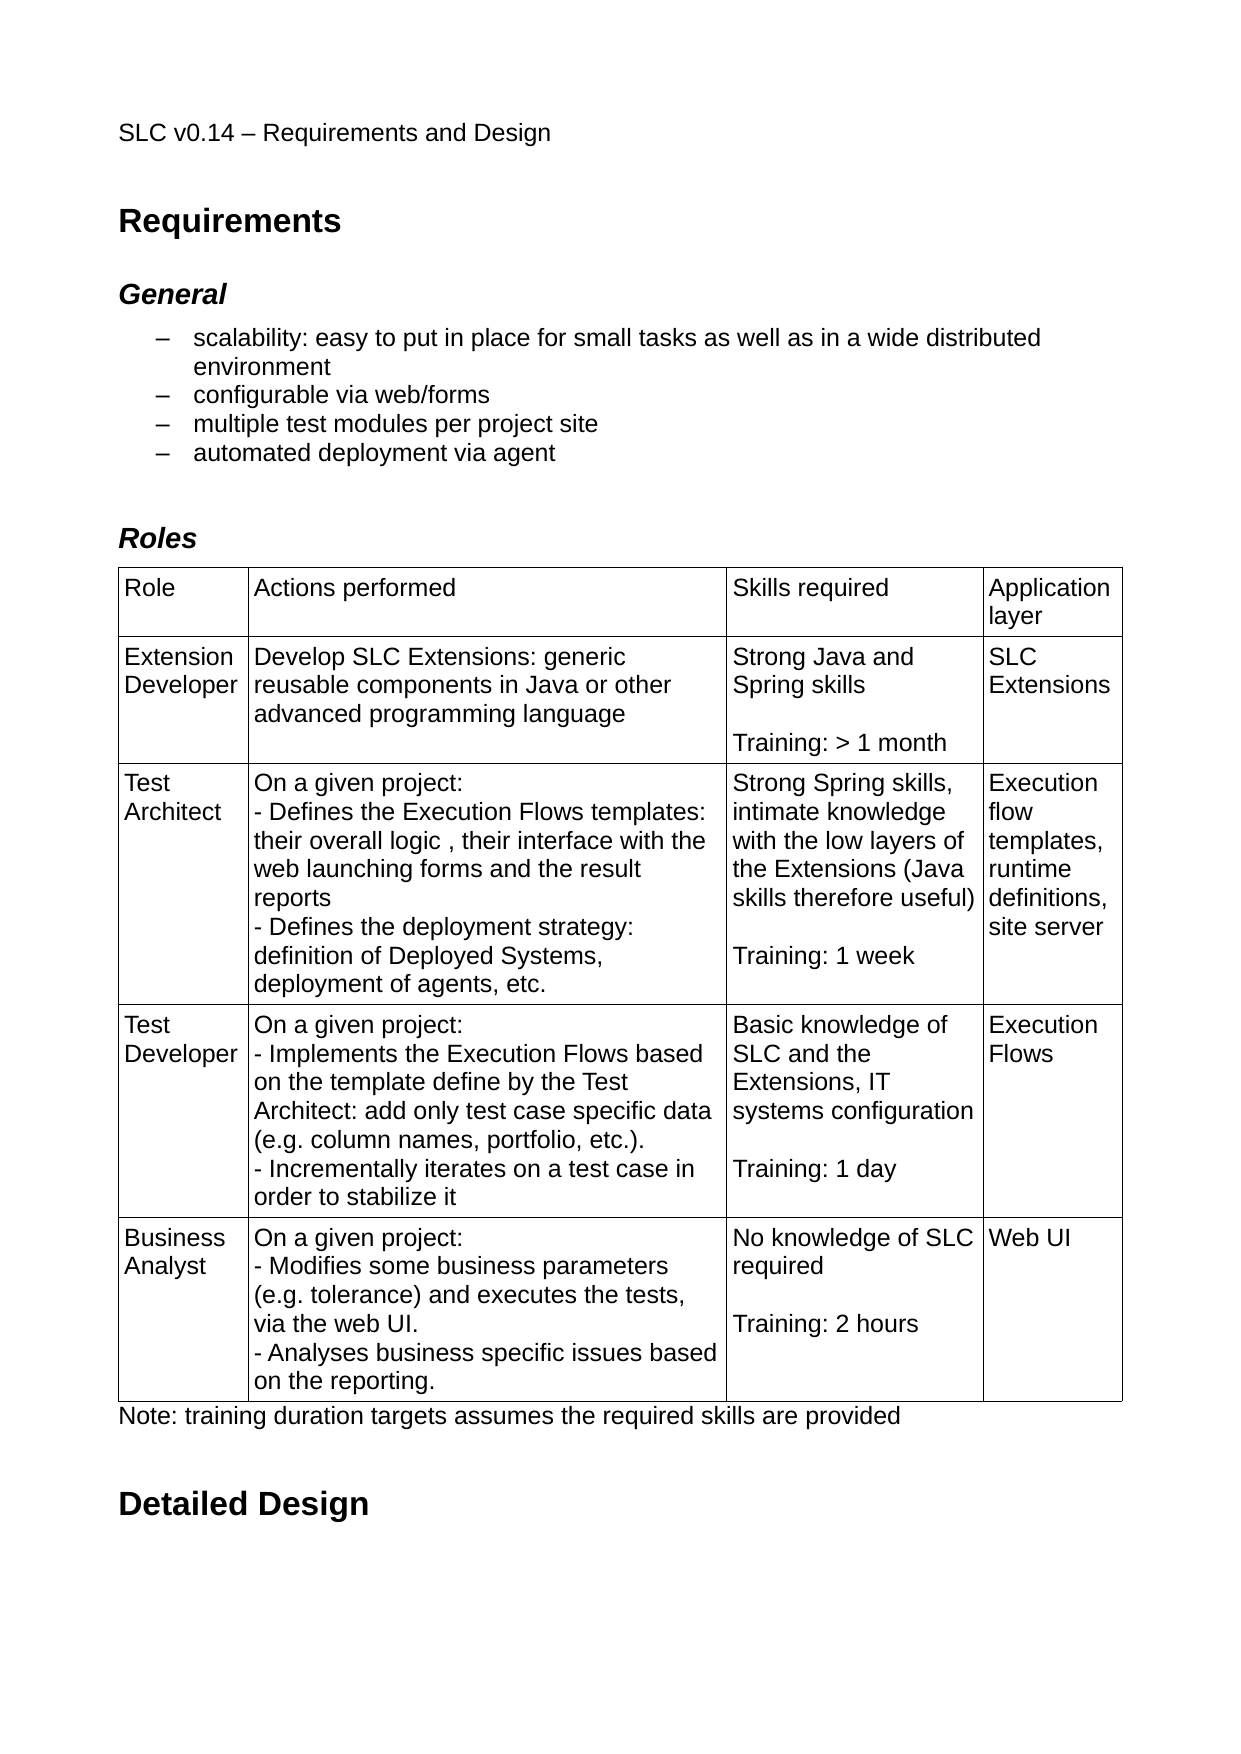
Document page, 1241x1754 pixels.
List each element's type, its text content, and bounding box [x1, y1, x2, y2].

subtitle Requirements [118, 201, 1122, 239]
list automated deployment via agent [156, 438, 1122, 467]
table_cell Develop SLC Extensions: generic reusable components in Java or other advanced programming language [249, 637, 726, 762]
table_cell On a given project: - Modifies some business parameters (e.g. tolerance) and executes the tests, via the web UI. - Analyses business specific issues based on the reporting. [249, 1218, 726, 1401]
table_header Role [119, 568, 248, 636]
table_cell Test Architect [119, 764, 248, 1004]
subtitle Roles [118, 521, 1122, 554]
table_header Actions performed [249, 568, 726, 636]
table_cell Strong Spring skills, intimate knowledge with the low layers of the Extensions (Java skills therefore useful) Training: 1 week [727, 764, 983, 1004]
table_header Skills required [727, 568, 983, 636]
table_cell Test Developer [119, 1005, 248, 1217]
subtitle Detailed Design [118, 1483, 1122, 1522]
table_cell Basic knowledge of SLC and the Extensions, IT systems configuration Training: 1 day [727, 1005, 983, 1217]
text SLC v0.14 – Requirements and Design [118, 118, 1122, 147]
text Note: training duration targets assumes the required skills are provided [118, 1402, 1122, 1430]
subtitle General [118, 277, 1122, 310]
list scalability: easy to put in place for small tasks as well as in a wide distributed environment [156, 323, 1122, 380]
table_cell Web UI [984, 1218, 1122, 1401]
table_cell No knowledge of SLC required Training: 2 hours [727, 1218, 983, 1401]
table_cell SLC Extensions [984, 637, 1122, 762]
table_cell Execution flow templates, runtime definitions, site server [984, 764, 1122, 1004]
table_cell Strong Java and Spring skills Training: > 1 month [727, 637, 983, 762]
table_header Application layer [984, 568, 1122, 636]
table_cell Business Analyst [119, 1218, 248, 1401]
table_cell Execution Flows [984, 1005, 1122, 1217]
table_cell Extension Developer [119, 637, 248, 762]
list configurable via web/forms [156, 380, 1122, 409]
table_cell On a given project: - Defines the Execution Flows templates: their overall logic , their interface with the web launching forms and the result reports - Defines the deployment strategy: definition of Deployed Systems, deployment of agents, etc. [249, 764, 726, 1004]
list multiple test modules per project site [156, 409, 1122, 438]
table_cell On a given project: - Implements the Execution Flows based on the template define by the Test Architect: add only test case specific data (e.g. column names, portfolio, etc.). - Incrementally iterates on a test case in order to stabilize it [249, 1005, 726, 1217]
